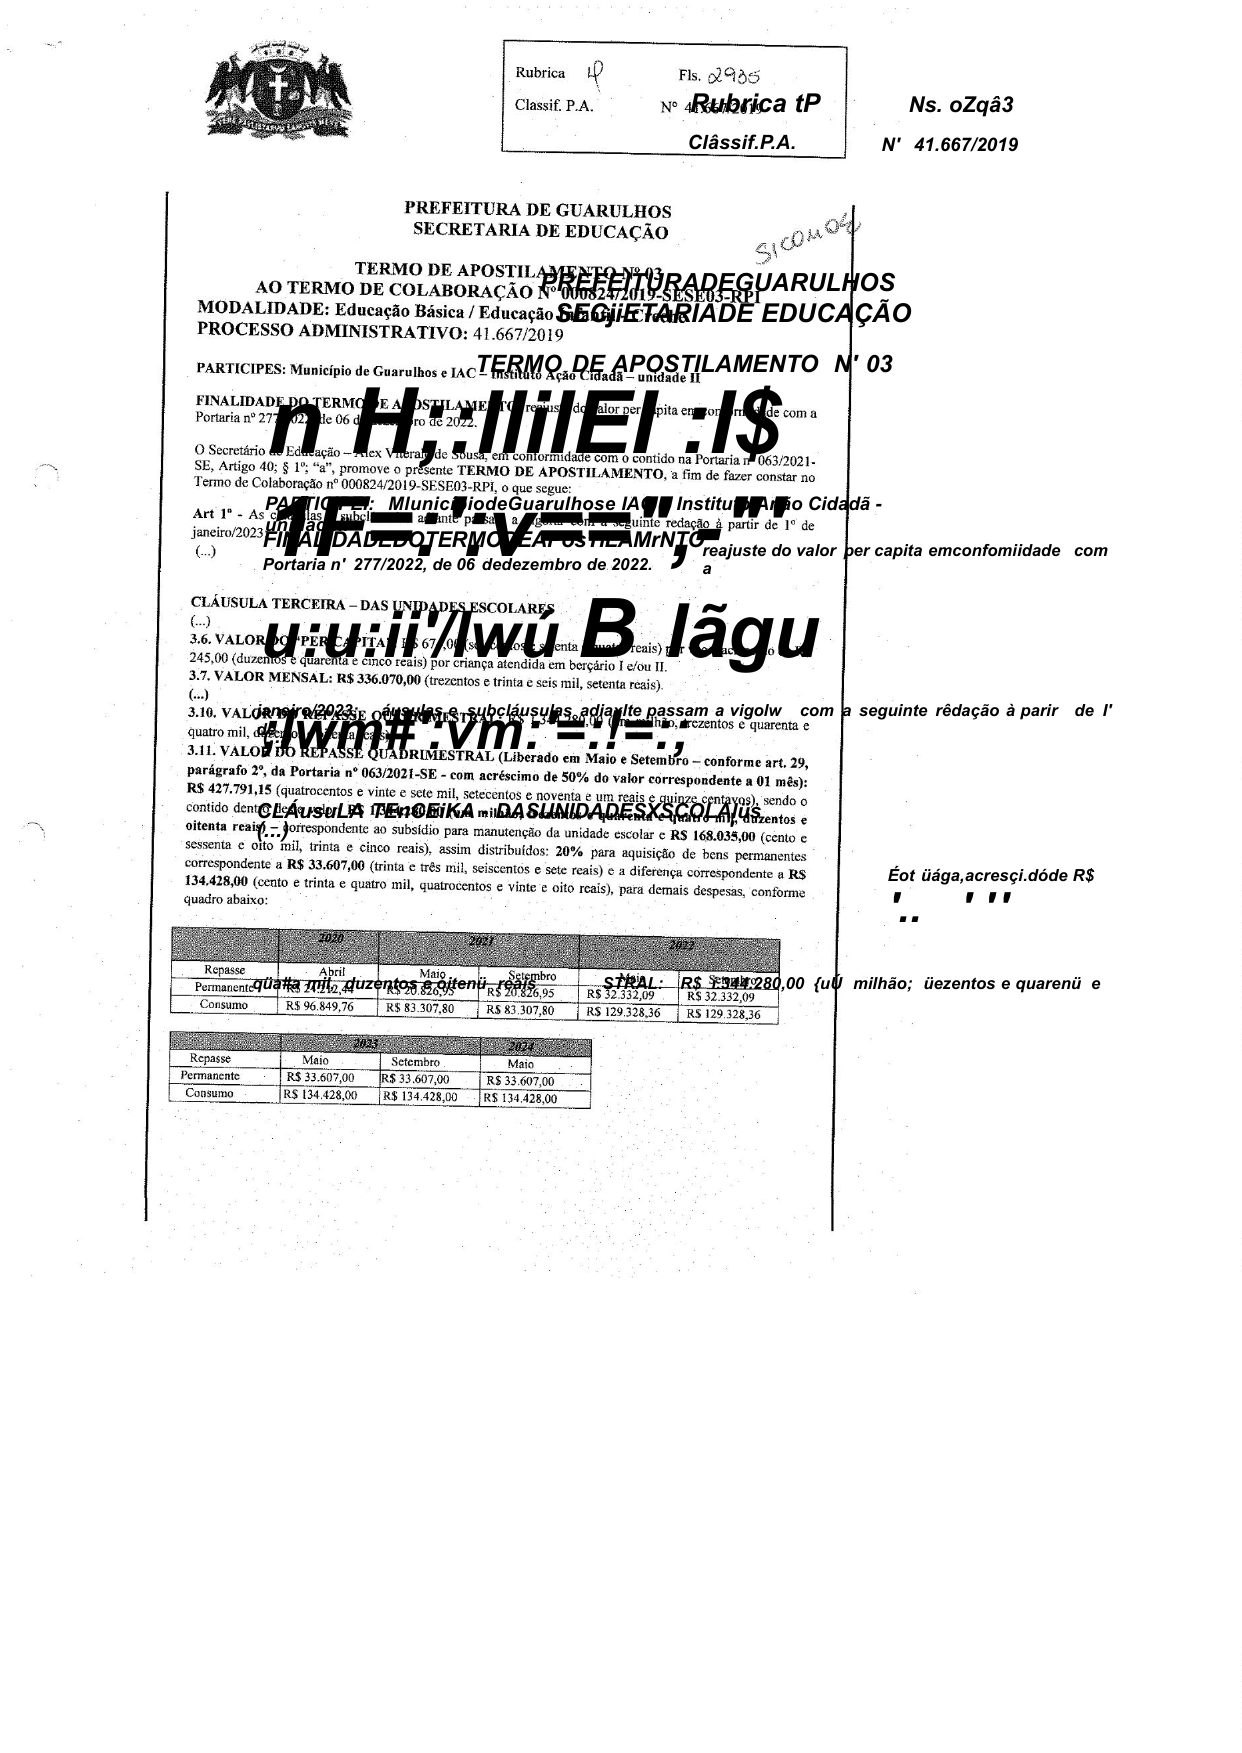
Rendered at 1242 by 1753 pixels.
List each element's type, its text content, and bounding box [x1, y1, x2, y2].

text FINALIDADEDOTERMODEAPosTiLAMrNTO [262, 528, 727, 553]
text (...) [256, 818, 314, 842]
text STRAL: R$ í.344.280,00 {uÚ milhão; üezentos e quarenü e [602, 974, 1105, 993]
text N' 41.667/2019 [881, 135, 1042, 156]
text Éot üága,acresçi.dóde R$ [887, 866, 1107, 885]
text n H;:llilEI :l$ 1F=:':v==",-"' [267, 370, 1231, 577]
text TERMO DE APOSTILAMENTO N' 03 [475, 351, 912, 370]
text '.. ' '' [887, 885, 1024, 932]
text (...) [262, 726, 317, 748]
text reajuste do valor per capita emconfomiidade com a [702, 541, 1116, 578]
text SECjiETARIADE EDUCAÇÃO [554, 299, 927, 328]
text '. [727, 818, 762, 842]
text u:u:ii'/lwú B lãgu ;lwm#':vm:'=:!=:; [260, 584, 1202, 768]
picture [0, 0, 1242, 1753]
text Clâssif.P.A. [687, 132, 817, 154]
text PREFEITURADEGUARULHOS [539, 269, 927, 297]
text Ns. oZqâ3 [908, 93, 1033, 117]
text CLÁusuLA TEnCEiKA - DASUNIDADESXSCOLAlüs [256, 800, 763, 823]
text PARTICIPEI: MlunicípiodeGuarulhose IAC - Instituto Anão Cidadã - unidadell [264, 493, 954, 535]
text Rubrica tP [689, 89, 835, 118]
text qüa#a mil, duzentos e óitenü reais [252, 974, 540, 993]
text janeiro/2023; áusulas e .subcláusulas adiaxlte passam a vigolw com a seguinte rêdação à parir de I' de [256, 702, 1112, 739]
text Portaria n' 277/2022, de 06 dedezembro de 2022. [262, 556, 702, 574]
